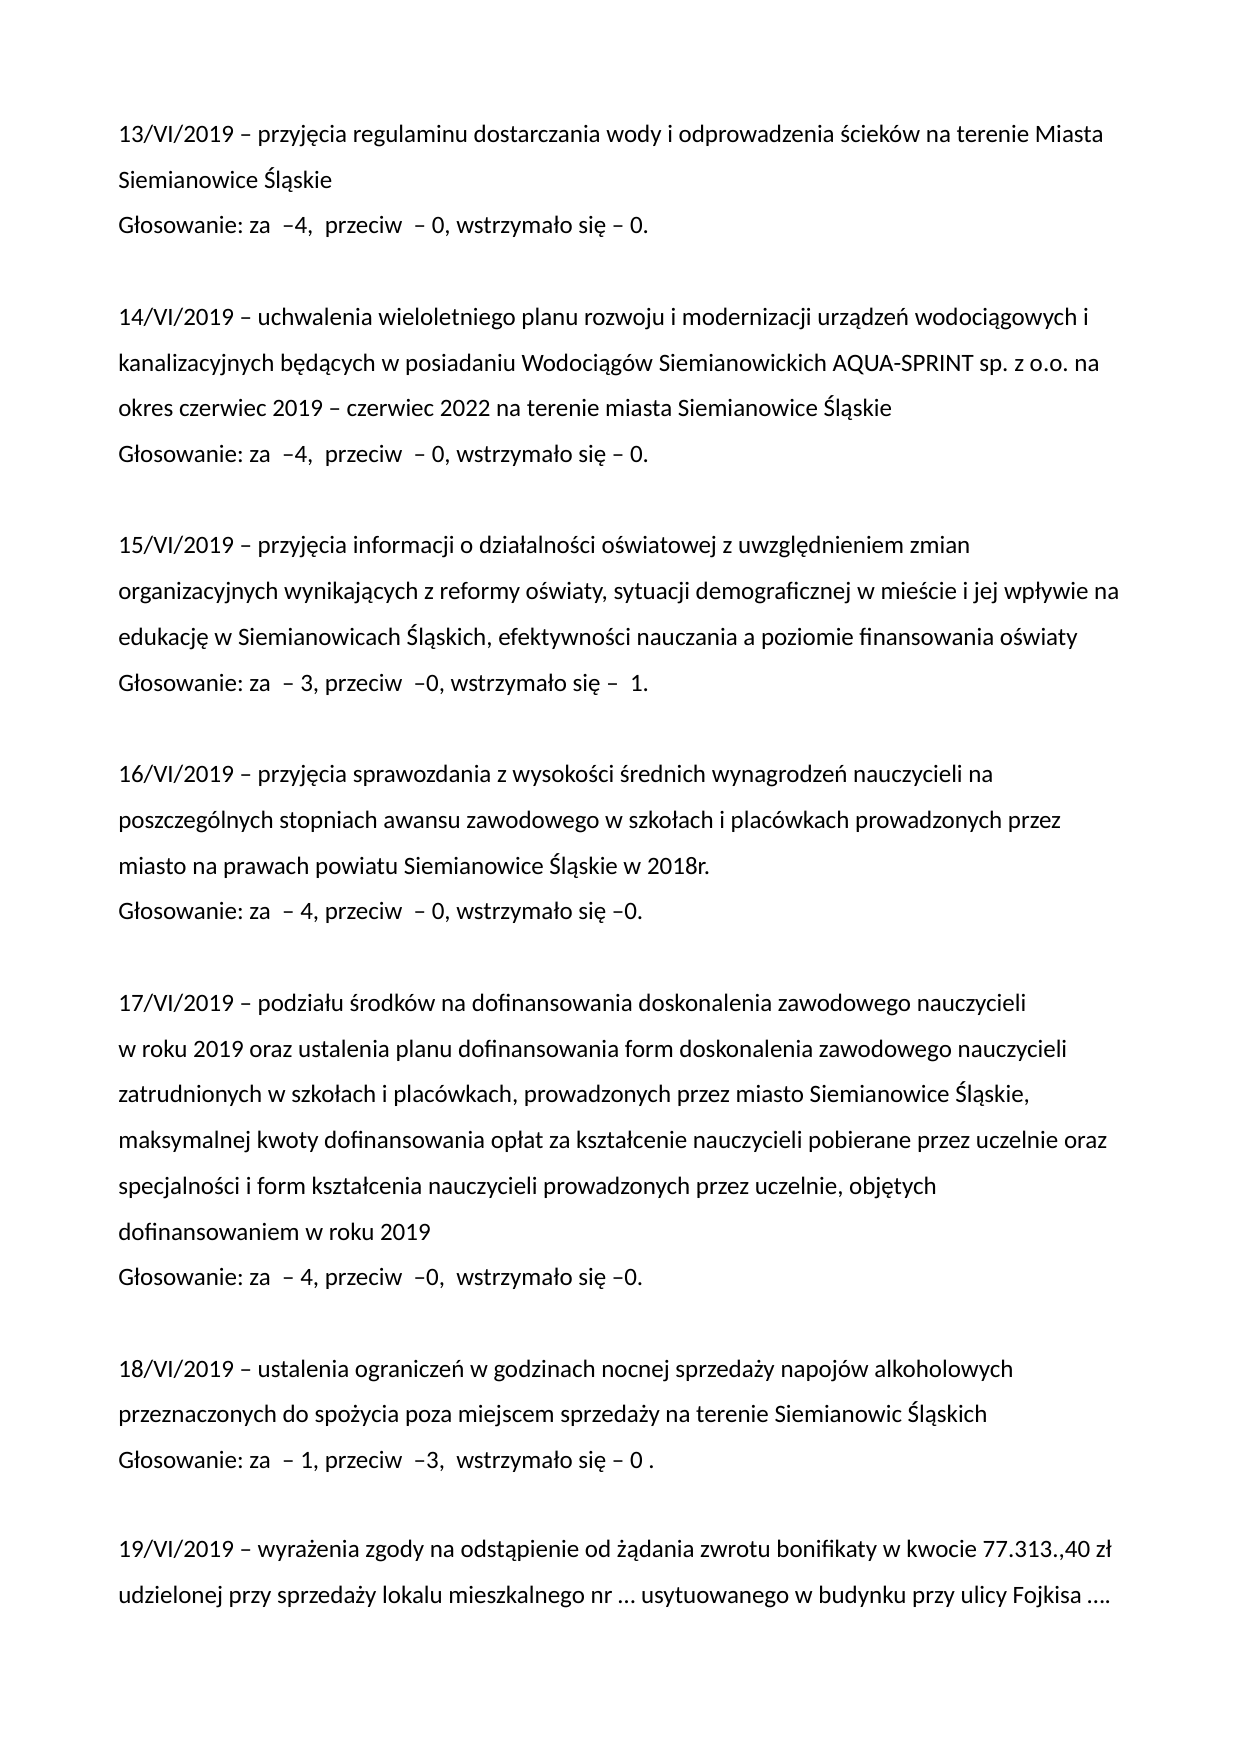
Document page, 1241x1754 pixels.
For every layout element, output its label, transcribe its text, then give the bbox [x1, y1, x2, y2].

text Głosowanie: za – 4, przeciw – 0, wstrzymało się –0. [118, 896, 1122, 926]
text Głosowanie: za –4, przeciw – 0, wstrzymało się – 0. [118, 209, 1122, 240]
text 13/VI/2019 – przyjęcia regulaminu dostarczania wody i odprowadzenia ścieków na terenie Miasta Siemianowice Śląskie [118, 118, 1122, 194]
text 17/VI/2019 – podziału środków na dofinansowania doskonalenia zawodowego nauczycieli w roku 2019 oraz ustalenia planu dofinansowania form doskonalenia zawodowego nauczycieli zatrudnionych w szkołach i placówkach, prowadzonych przez miasto Siemianowice Śląskie, maksymalnej kwoty dofinansowania opłat za kształcenie nauczycieli pobierane przez uczelnie oraz specjalności i form kształcenia nauczycieli prowadzonych przez uczelnie, objętych dofinansowaniem w roku 2019 [118, 987, 1122, 1246]
text Głosowanie: za – 3, przeciw –0, wstrzymało się – 1. [118, 667, 1122, 697]
text 18/VI/2019 – ustalenia ograniczeń w godzinach nocnej sprzedaży napojów alkoholowych przeznaczonych do spożycia poza miejscem sprzedaży na terenie Siemianowic Śląskich [118, 1353, 1122, 1429]
text Głosowanie: za – 4, przeciw –0, wstrzymało się –0. [118, 1261, 1122, 1292]
text Głosowanie: za –4, przeciw – 0, wstrzymało się – 0. [118, 438, 1122, 469]
text Głosowanie: za – 1, przeciw –3, wstrzymało się – 0 . [118, 1444, 1122, 1475]
text 14/VI/2019 – uchwalenia wieloletniego planu rozwoju i modernizacji urządzeń wodociągowych i kanalizacyjnych będących w posiadaniu Wodociągów Siemianowickich AQUA-SPRINT sp. z o.o. na okres czerwiec 2019 – czerwiec 2022 na terenie miasta Siemianowice Śląskie [118, 301, 1122, 423]
text 16/VI/2019 – przyjęcia sprawozdania z wysokości średnich wynagrodzeń nauczycieli na poszczególnych stopniach awansu zawodowego w szkołach i placówkach prowadzonych przez miasto na prawach powiatu Siemianowice Śląskie w 2018r. [118, 758, 1122, 880]
text 15/VI/2019 – przyjęcia informacji o działalności oświatowej z uwzględnieniem zmian organizacyjnych wynikających z reformy oświaty, sytuacji demograficznej w mieście i jej wpływie na edukację w Siemianowicach Śląskich, efektywności nauczania a poziomie finansowania oświaty [118, 530, 1122, 652]
text 19/VI/2019 – wyrażenia zgody na odstąpienie od żądania zwrotu bonifikaty w kwocie 77.313.,40 zł udzielonej przy sprzedaży lokalu mieszkalnego nr … usytuowanego w budynku przy ulicy Fojkisa …. [118, 1533, 1122, 1609]
